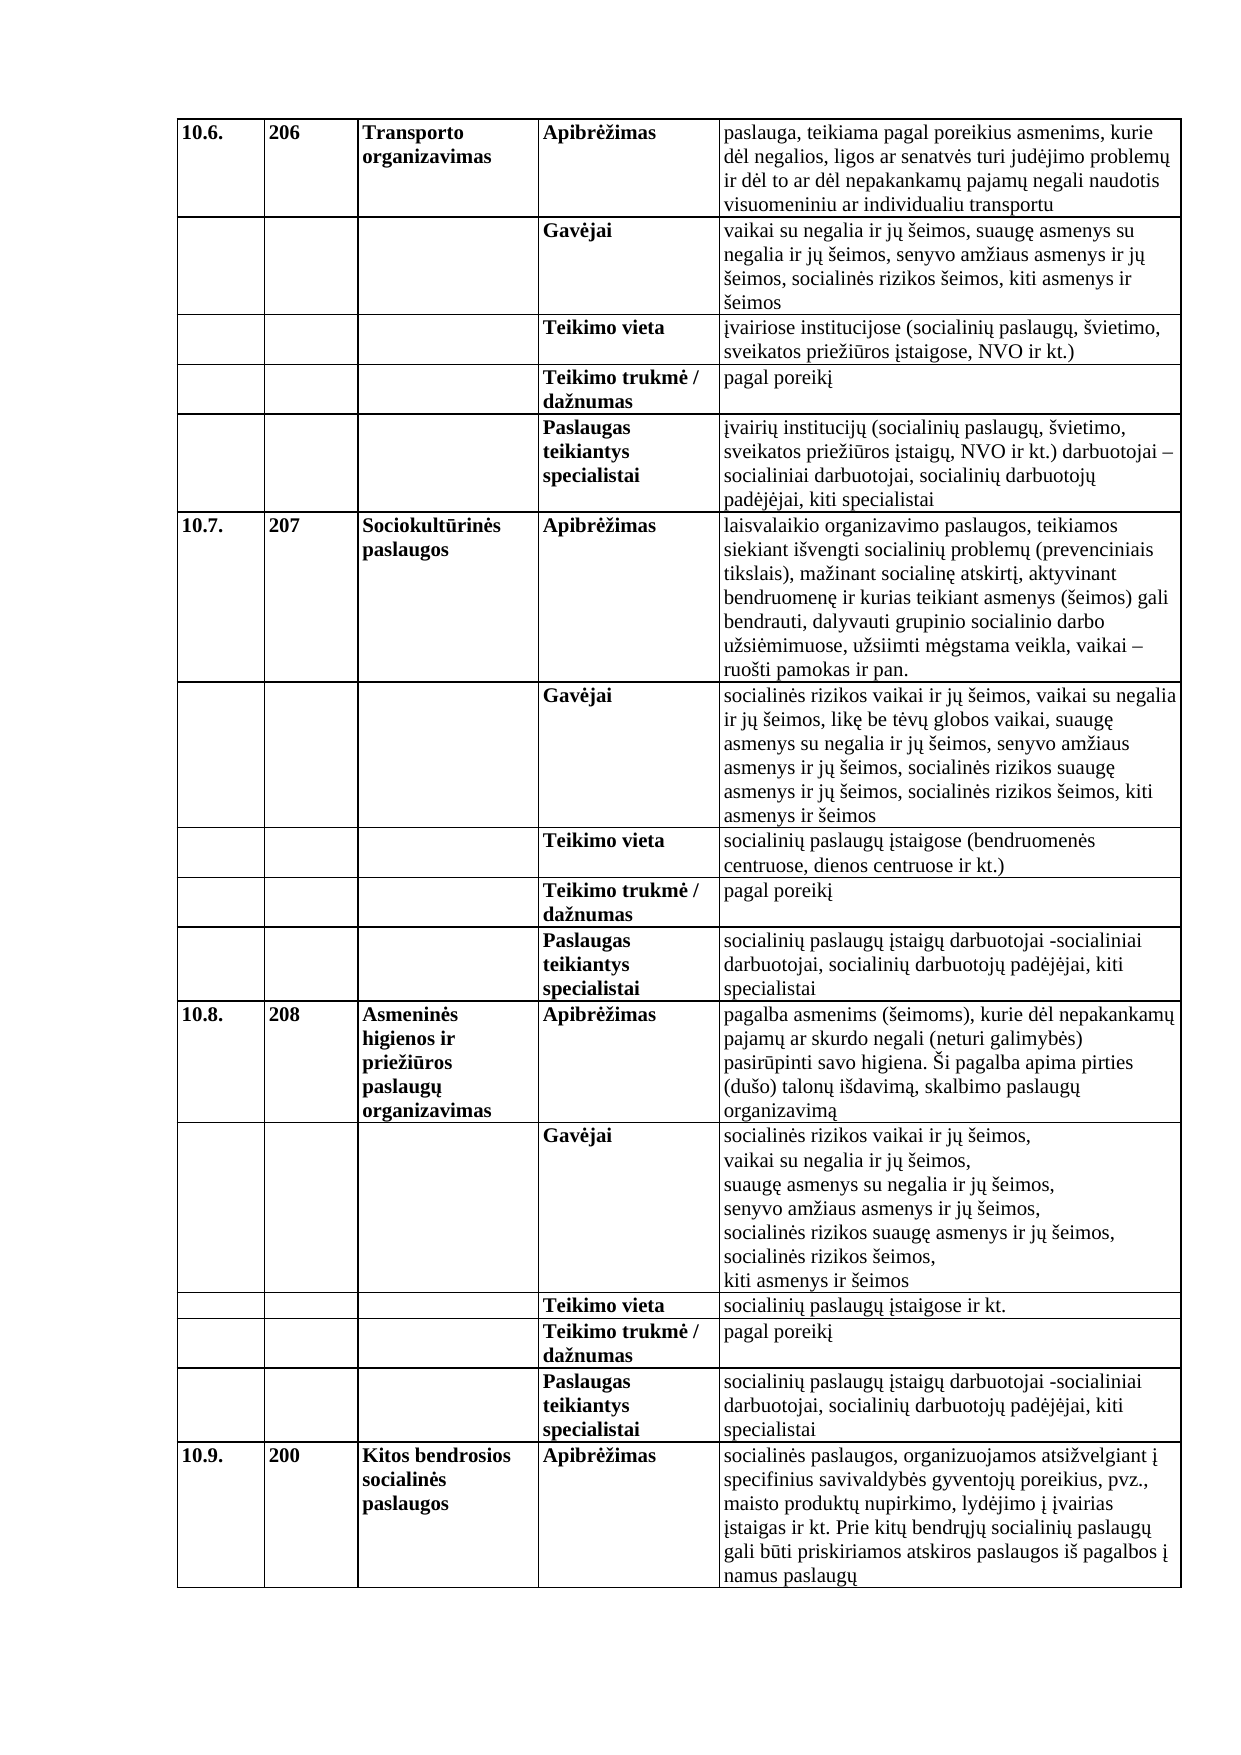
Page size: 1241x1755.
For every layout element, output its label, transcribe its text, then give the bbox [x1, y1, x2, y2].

table_cell 207 [265, 513, 357, 681]
table_cell [178, 878, 264, 926]
table_cell įvairiose institucijose (socialinių paslaugų, švietimo, sveikatos priežiūros įstaigose, NVO ir kt.) [720, 315, 1180, 363]
table_cell Gavėjai [539, 218, 719, 314]
table_cell socialinių paslaugų įstaigose (bendruomenės centruose, dienos centruose ir kt.) [720, 828, 1180, 877]
table_cell [265, 828, 357, 877]
table_cell [178, 1123, 264, 1292]
table_cell [359, 218, 538, 314]
table_cell [359, 683, 538, 827]
table_cell [178, 928, 264, 1000]
table_cell 10.6. [178, 120, 264, 216]
table_cell socialinių paslaugų įstaigose ir kt. [720, 1293, 1180, 1317]
table_cell paslauga, teikiama pagal poreikius asmenims, kurie dėl negalios, ligos ar senatvės turi judėjimo problemų ir dėl to ar dėl nepakankamų pajamų negali naudotis visuomeniniu ar individualiu transportu [720, 120, 1180, 216]
table_cell [359, 1369, 538, 1441]
table_cell vaikai su negalia ir jų šeimos, suaugę asmenys su negalia ir jų šeimos, senyvo amžiaus asmenys ir jų šeimos, socialinės rizikos šeimos, kiti asmenys ir šeimos [720, 218, 1180, 314]
table_cell [178, 1319, 264, 1367]
table_cell [265, 1369, 357, 1441]
table_cell [265, 1123, 357, 1292]
table_cell Apibrėžimas [539, 120, 719, 216]
table_cell [178, 415, 264, 511]
table_cell 10.8. [178, 1002, 264, 1122]
table_cell Paslaugas teikiantys specialistai [539, 1369, 719, 1441]
table_cell socialinių paslaugų įstaigų darbuotojai -socialiniai darbuotojai, socialinių darbuotojų padėjėjai, kiti specialistai [720, 1369, 1180, 1441]
table_cell Teikimo trukmė / dažnumas [539, 1319, 719, 1367]
table_cell socialinės paslaugos, organizuojamos atsižvelgiant į specifinius savivaldybės gyventojų poreikius, pvz., maisto produktų nupirkimo, lydėjimo į įvairias įstaigas ir kt. Prie kitų bendrųjų socialinių paslaugų gali būti priskiriamos atskiros paslaugos iš pagalbos į namus paslaugų [720, 1443, 1180, 1587]
table_cell 10.7. [178, 513, 264, 681]
table_cell [265, 415, 357, 511]
table_cell įvairių institucijų (socialinių paslaugų, švietimo, sveikatos priežiūros įstaigų, NVO ir kt.) darbuotojai – socialiniai darbuotojai, socialinių darbuotojų padėjėjai, kiti specialistai [720, 415, 1180, 511]
table_cell Teikimo trukmė / dažnumas [539, 878, 719, 926]
table_cell Apibrėžimas [539, 1443, 719, 1587]
table_cell [359, 365, 538, 413]
table_cell [265, 1319, 357, 1367]
table_cell socialinių paslaugų įstaigų darbuotojai -socialiniai darbuotojai, socialinių darbuotojų padėjėjai, kiti specialistai [720, 928, 1180, 1000]
table_cell [265, 218, 357, 314]
table_cell Apibrėžimas [539, 1002, 719, 1122]
table_cell socialinės rizikos vaikai ir jų šeimos, vaikai su negalia ir jų šeimos, suaugę asmenys su negalia ir jų šeimos, senyvo amžiaus asmenys ir jų šeimos, socialinės rizikos suaugę asmenys ir jų šeimos, socialinės rizikos šeimos, kiti asmenys ir šeimos [720, 1123, 1180, 1292]
table_cell Paslaugas teikiantys specialistai [539, 928, 719, 1000]
table_cell Transporto organizavimas [359, 120, 538, 216]
table_cell Teikimo vieta [539, 315, 719, 363]
table_cell [265, 365, 357, 413]
table_cell [178, 365, 264, 413]
table_cell [359, 828, 538, 877]
table_cell [265, 315, 357, 363]
table_cell [359, 1123, 538, 1292]
table_cell 200 [265, 1443, 357, 1587]
table_cell Asmeninės higienos ir priežiūros paslaugų organizavimas [359, 1002, 538, 1122]
table_cell Gavėjai [539, 683, 719, 827]
table_cell laisvalaikio organizavimo paslaugos, teikiamos siekiant išvengti socialinių problemų (prevenciniais tikslais), mažinant socialinę atskirtį, aktyvinant bendruomenę ir kurias teikiant asmenys (šeimos) gali bendrauti, dalyvauti grupinio socialinio darbo užsiėmimuose, užsiimti mėgstama veikla, vaikai – ruošti pamokas ir pan. [720, 513, 1180, 681]
table_cell 208 [265, 1002, 357, 1122]
table_cell pagal poreikį [720, 878, 1180, 926]
table_cell [178, 1369, 264, 1441]
table_cell Teikimo vieta [539, 1293, 719, 1317]
table_cell [359, 1293, 538, 1317]
table_cell Kitos bendrosios socialinės paslaugos [359, 1443, 538, 1587]
table_cell [359, 928, 538, 1000]
table_cell [265, 928, 357, 1000]
table_cell pagal poreikį [720, 1319, 1180, 1367]
table_cell [178, 315, 264, 363]
table_cell [265, 1293, 357, 1317]
table_cell [178, 218, 264, 314]
table_cell [178, 828, 264, 877]
table_cell [359, 315, 538, 363]
table_cell [178, 1293, 264, 1317]
table_cell [359, 1319, 538, 1367]
table_cell Sociokultūrinės paslaugos [359, 513, 538, 681]
table_cell pagal poreikį [720, 365, 1180, 413]
table_cell [265, 683, 357, 827]
table_cell Apibrėžimas [539, 513, 719, 681]
table_cell 10.9. [178, 1443, 264, 1587]
table_cell Paslaugas teikiantys specialistai [539, 415, 719, 511]
table_cell [265, 878, 357, 926]
table_cell [359, 878, 538, 926]
table_cell pagalba asmenims (šeimoms), kurie dėl nepakankamų pajamų ar skurdo negali (neturi galimybės) pasirūpinti savo higiena. Ši pagalba apima pirties (dušo) talonų išdavimą, skalbimo paslaugų organizavimą [720, 1002, 1180, 1122]
table_cell 206 [265, 120, 357, 216]
table_cell Teikimo trukmė / dažnumas [539, 365, 719, 413]
table_cell socialinės rizikos vaikai ir jų šeimos, vaikai su negalia ir jų šeimos, likę be tėvų globos vaikai, suaugę asmenys su negalia ir jų šeimos, senyvo amžiaus asmenys ir jų šeimos, socialinės rizikos suaugę asmenys ir jų šeimos, socialinės rizikos šeimos, kiti asmenys ir šeimos [720, 683, 1180, 827]
table_cell Gavėjai [539, 1123, 719, 1292]
table_cell [178, 683, 264, 827]
table_cell [359, 415, 538, 511]
table_cell Teikimo vieta [539, 828, 719, 877]
